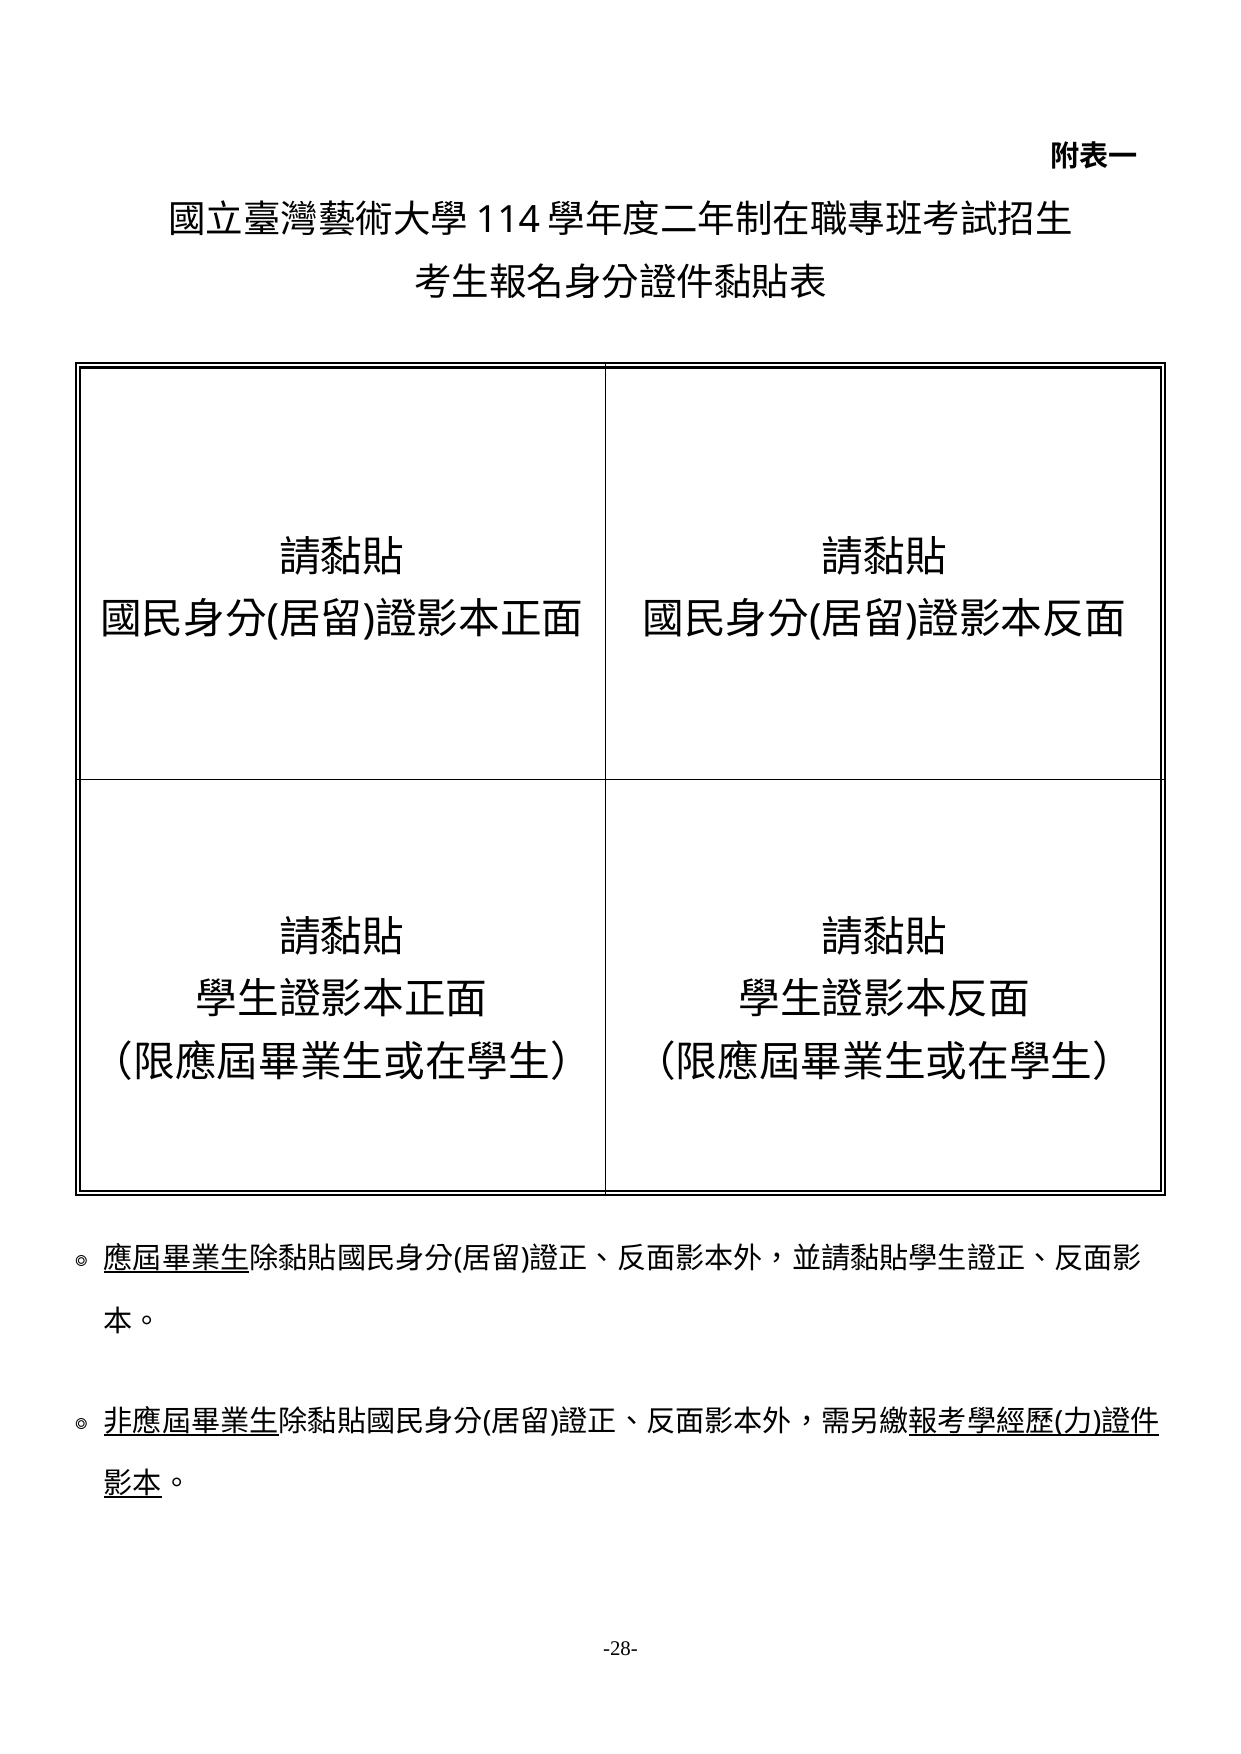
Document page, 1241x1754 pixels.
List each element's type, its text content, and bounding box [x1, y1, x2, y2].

table_header 請黏貼 國民身分(居留)證影本正面 [81, 369, 605, 779]
table_cell 請黏貼 學生證影本反面 （限應屆畢業生或在學生） [606, 780, 1160, 1189]
text 附表一 [74, 112, 1137, 175]
table_header 請黏貼 國民身分(居留)證影本反面 [606, 369, 1160, 779]
text 國立臺灣藝術大學114學年度二年制在職專班考試招生 [74, 175, 1167, 237]
text 考生報名身分證件黏貼表 [74, 237, 1167, 300]
list 非應屆畢業生除黏貼國民身分(居留)證正、反面影本外，需另繳報考學經歷(力)證件影本。 [74, 1377, 1167, 1502]
list 應屆畢業生除黏貼國民身分(居留)證正、反面影本外，並請黏貼學生證正、反面影本。 [74, 1214, 1167, 1339]
table_cell 請黏貼 學生證影本正面 （限應屆畢業生或在學生） [81, 780, 605, 1189]
